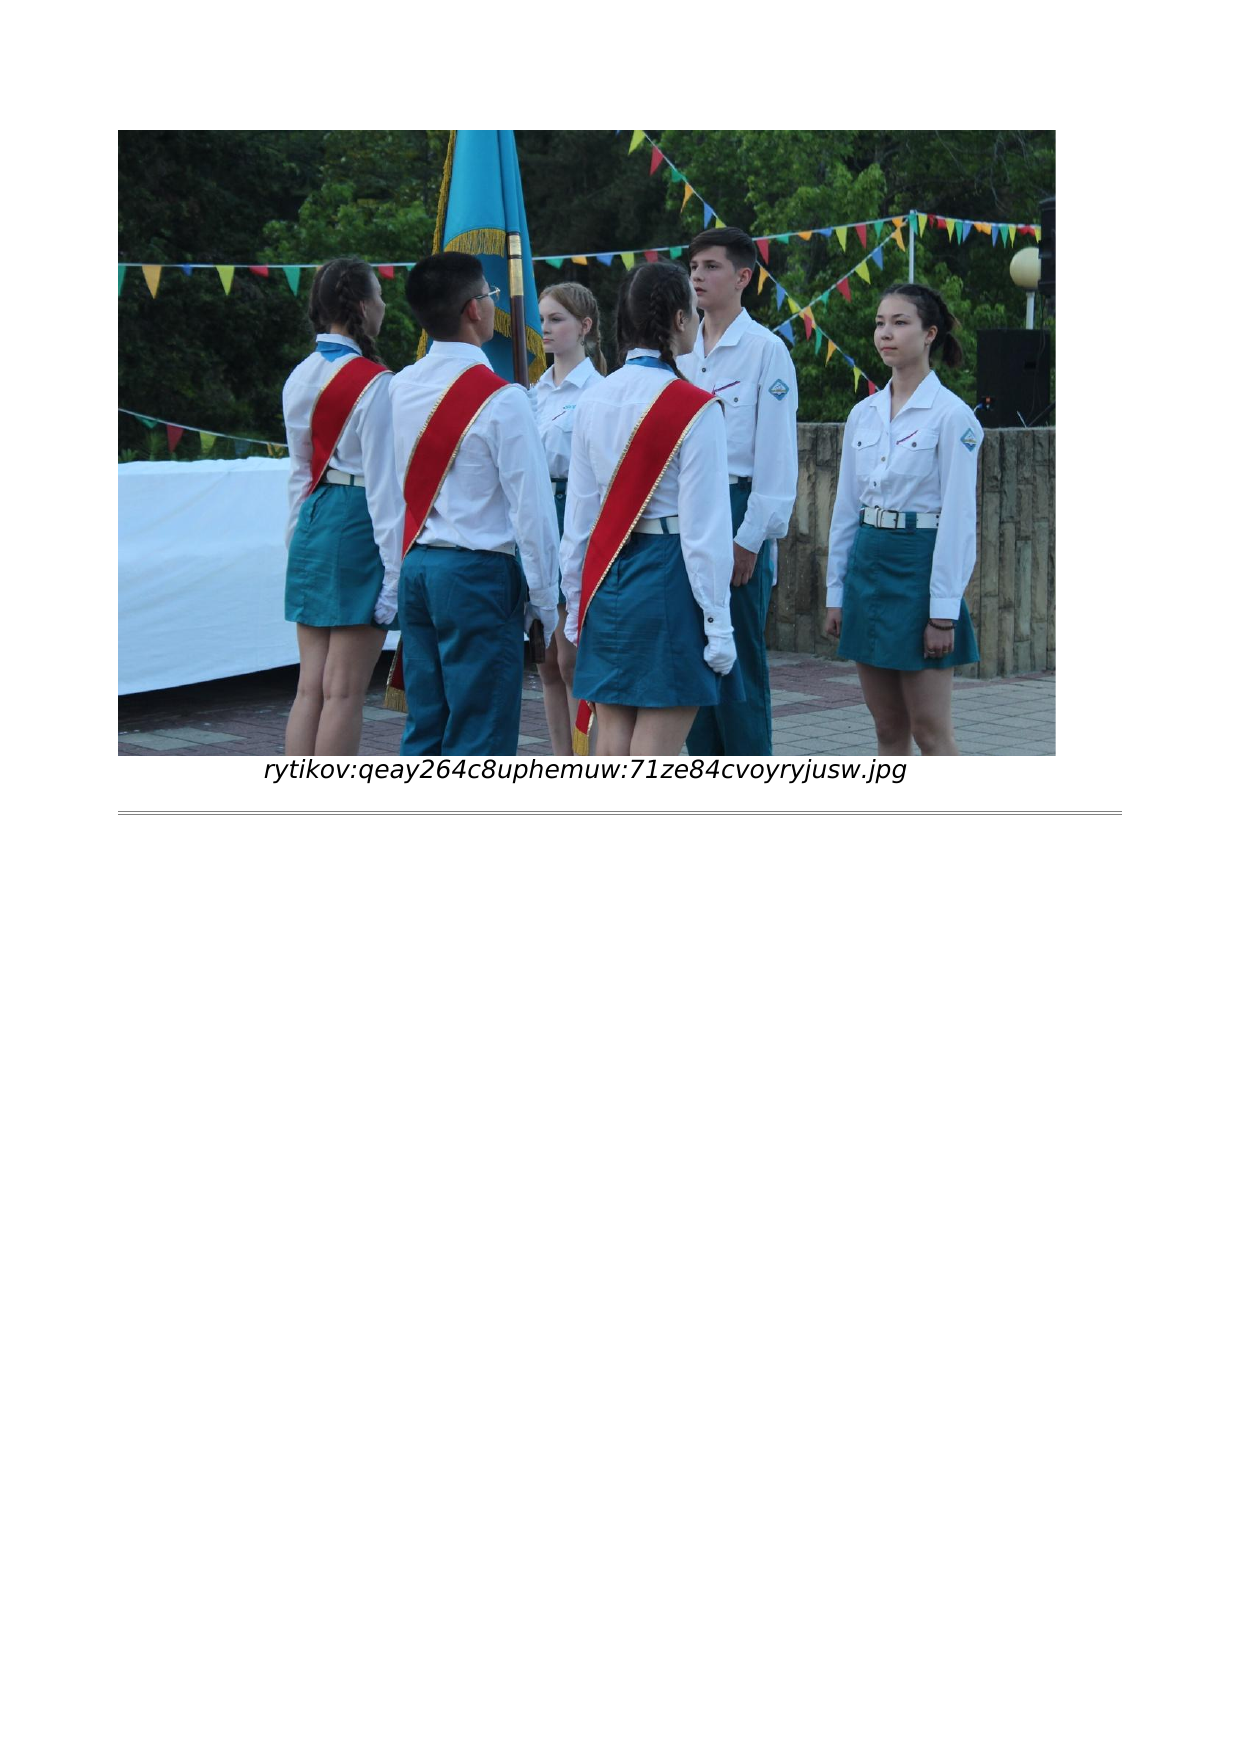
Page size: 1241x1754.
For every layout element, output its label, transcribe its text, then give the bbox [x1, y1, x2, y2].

text rytikov:qeay264c8uphemuw:71ze84cvoyryjusw.jpg [118, 756, 1056, 784]
picture [118, 130, 1056, 756]
